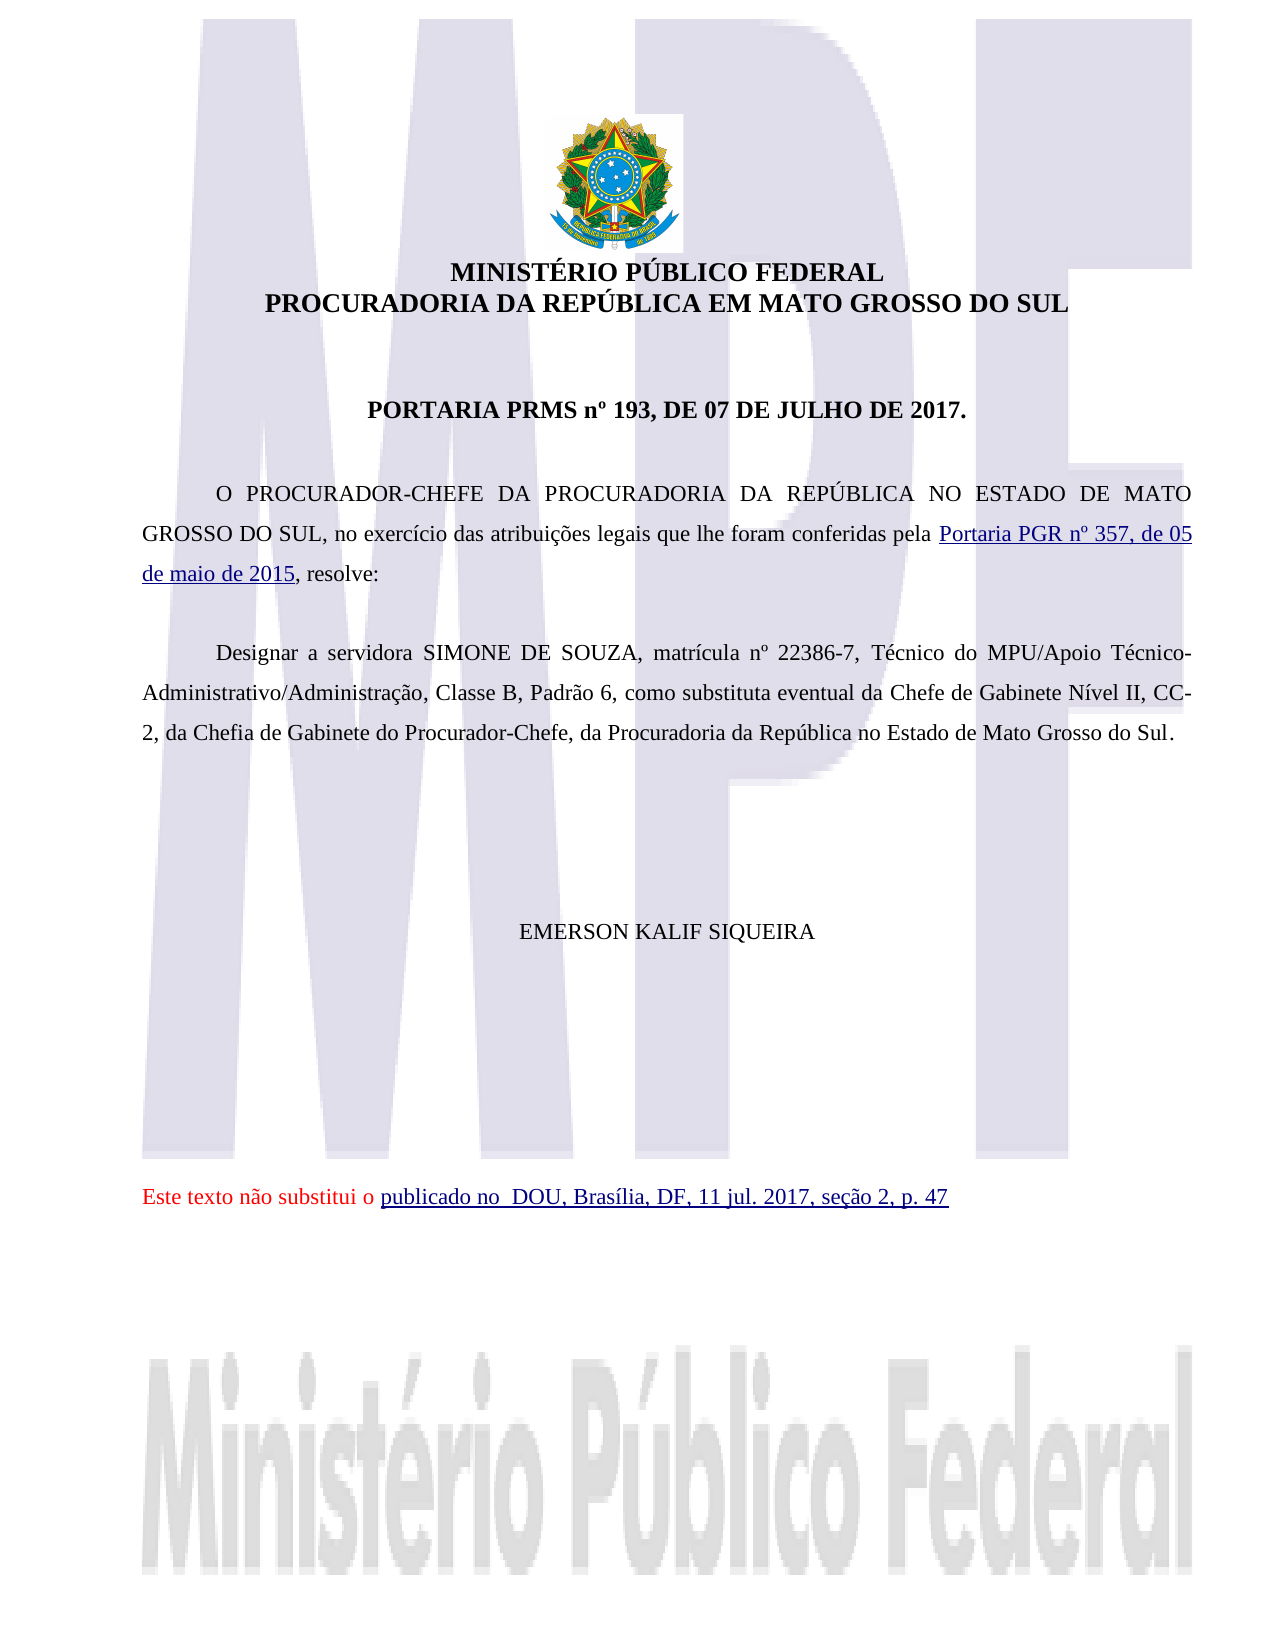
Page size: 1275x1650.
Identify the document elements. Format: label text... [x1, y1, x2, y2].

text EMERSON KALIF SIQUEIRA [142, 918, 1192, 944]
picture [141, 19, 1193, 1575]
text MINISTÉRIO PÚBLICO FEDERAL [142, 256, 1192, 287]
text PROCURADORIA DA REPÚBLICA EM MATO GROSSO DO SUL [142, 287, 1192, 318]
text O PROCURADOR-CHEFE DA PROCURADORIA DA REPÚBLICA NO ESTADO DE MATO GROSSO DO SUL, no exercício das atribuições legais que lhe foram conferidas pela Portaria PGR nº 357, de 05 de maio de 2015, resolve: [142, 480, 1192, 586]
text Este texto não substitui o publicado no DOU, Brasília, DF, 11 jul. 2017, seção 2, p. 47 [142, 1183, 1192, 1210]
text Designar a servidora SIMONE DE SOUZA, matrícula nº 22386-7, Técnico do MPU/Apoio Técnico-Administrativo/Administração, Classe B, Padrão 6, como substituta eventual da Chefe de Gabinete Nível II, CC-2, da Chefia de Gabinete do Procurador-Chefe, da Procuradoria da República no Estado de Mato Grosso do Sul. [142, 639, 1192, 745]
text PORTARIA PRMS nº 193, DE 07 DE JULHO DE 2017. [142, 395, 1192, 424]
